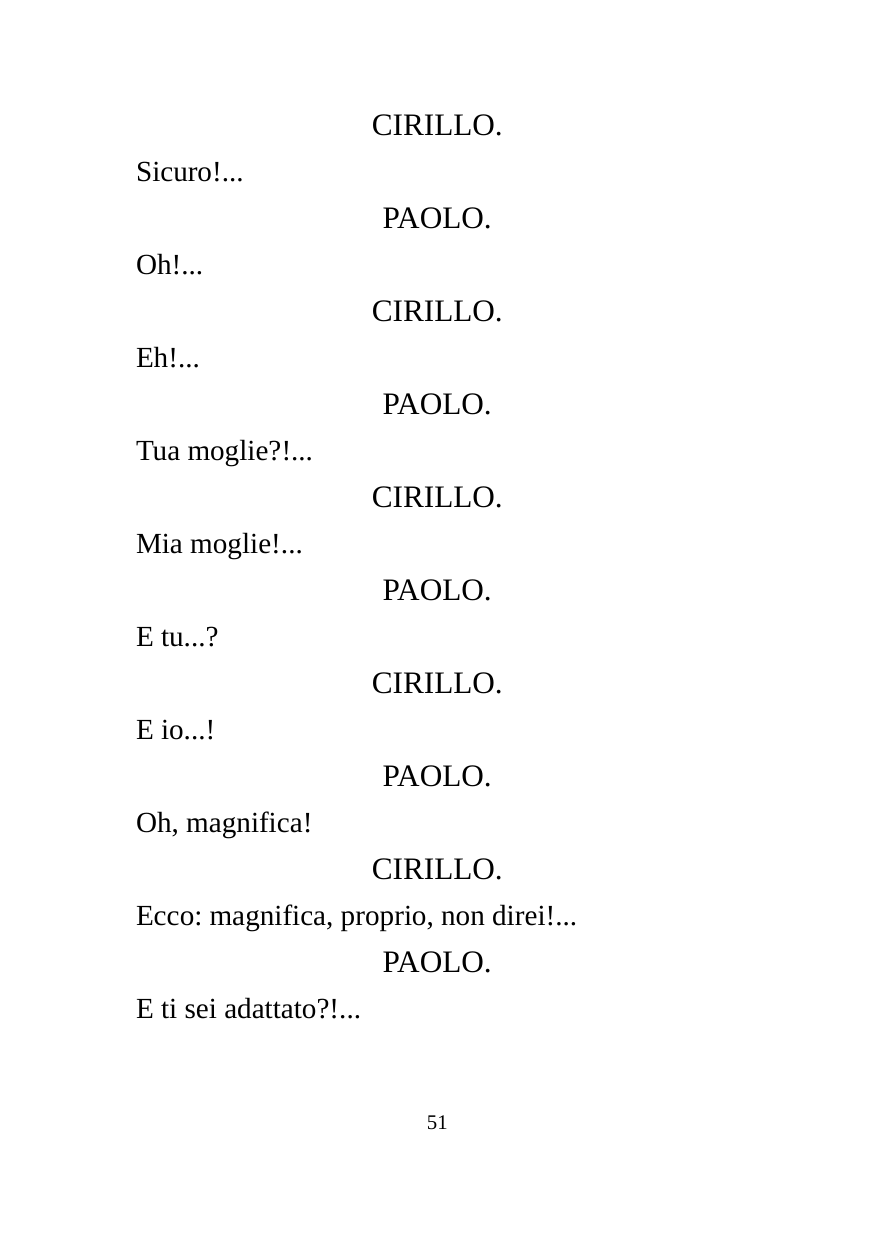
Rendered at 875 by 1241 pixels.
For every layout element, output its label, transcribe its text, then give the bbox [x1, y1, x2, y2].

text Sicuro!... [106, 154, 768, 187]
text Mia moglie!... [106, 526, 768, 559]
text PAOLO. [106, 571, 768, 607]
text CIRILLO. [106, 664, 768, 700]
text PAOLO. [106, 385, 768, 421]
text E io...! [106, 712, 768, 746]
text CIRILLO. [106, 292, 768, 328]
text PAOLO. [106, 199, 768, 235]
text Oh, magnifica! [106, 805, 768, 839]
text Ecco: magnifica, proprio, non direi!... [106, 898, 768, 932]
text CIRILLO. [106, 106, 768, 142]
text Tua moglie?!... [106, 433, 768, 467]
text Oh!... [106, 247, 768, 281]
text CIRILLO. [106, 478, 768, 514]
text Eh!... [106, 340, 768, 373]
text PAOLO. [106, 943, 768, 979]
text E tu...? [106, 619, 768, 653]
text CIRILLO. [106, 850, 768, 886]
text PAOLO. [106, 757, 768, 793]
text E ti sei adattato?!... [106, 991, 768, 1025]
